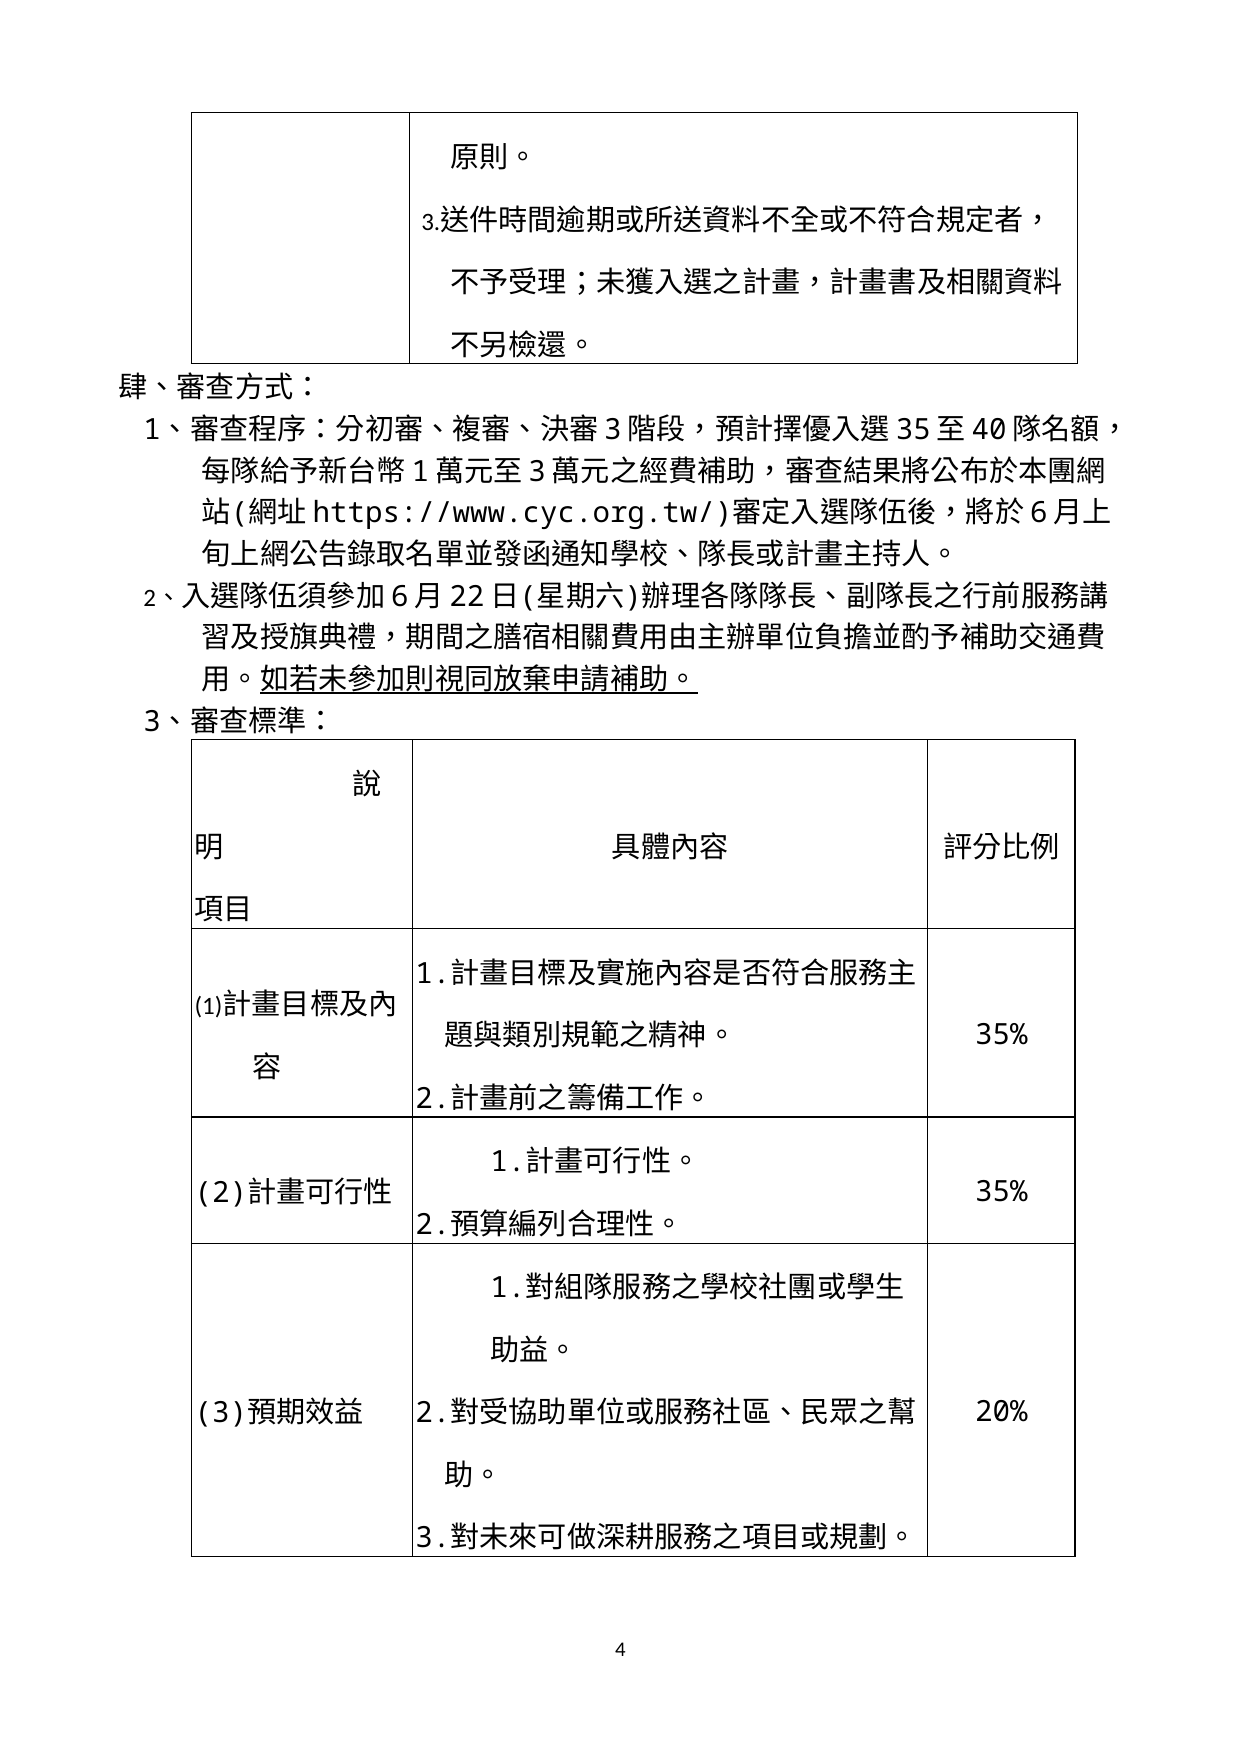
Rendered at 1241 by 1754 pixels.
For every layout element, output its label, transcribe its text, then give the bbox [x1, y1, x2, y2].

table_header 說明 項目 [192, 740, 412, 928]
table_cell [192, 113, 409, 363]
table_cell 預期效益 [192, 1244, 412, 1556]
list 審查方式： [118, 364, 1122, 406]
list 審查程序：分初審、複審、決審3階段，預計擇優入選35至40隊名額，每隊給予新台幣1萬元至3萬元之經費補助，審查結果將公布於本團網站(網址https://www.cyc.org.tw/)審定入選隊伍後，將於6月上旬上網公告錄取名單並發函通知學校、隊長或計畫主持人。 [143, 406, 1122, 573]
table_cell 計畫可行性。 預算編列合理性。 [413, 1118, 927, 1242]
table_cell 20% [928, 1244, 1074, 1556]
table_cell 計畫可行性 [192, 1118, 412, 1242]
list 入選隊伍須參加6月22日(星期六)辦理各隊隊長、副隊長之行前服務講習及授旗典禮，期間之膳宿相關費用由主辦單位負擔並酌予補助交通費用。如若未參加則視同放棄申請補助。 [143, 573, 1122, 698]
table_header 具體內容 [413, 740, 927, 928]
table_cell 即日起至113年5月15日(星期三)前（郵戳為憑）親送或郵寄至10468臺北市中山區民權東路2段69號(救國團總團部學校處)，信封上請標示「113年暑期(校名)大專學生服務隊計畫書」。 每校提案件數不受限制，但至多以補助2案為原則。 送件時間逾期或所送資料不全或不符合規定者，不予受理；未獲入選之計畫，計畫書及相關資料不另檢還。 [410, 113, 1077, 363]
table_cell 對組隊服務之學校社團或學生助益。 對受協助單位或服務社區、民眾之幫助。 對未來可做深耕服務之項目或規劃。 [413, 1244, 927, 1556]
table_cell 計畫目標及實施內容是否符合服務主題與類別規範之精神。 計畫前之籌備工作。 [413, 929, 927, 1116]
table_cell 35% [928, 929, 1074, 1116]
list 審查標準： [143, 698, 1122, 739]
table_cell 計畫目標及內容 [192, 929, 412, 1116]
table_cell 35% [928, 1118, 1074, 1242]
table_header 評分比例 [928, 740, 1074, 928]
